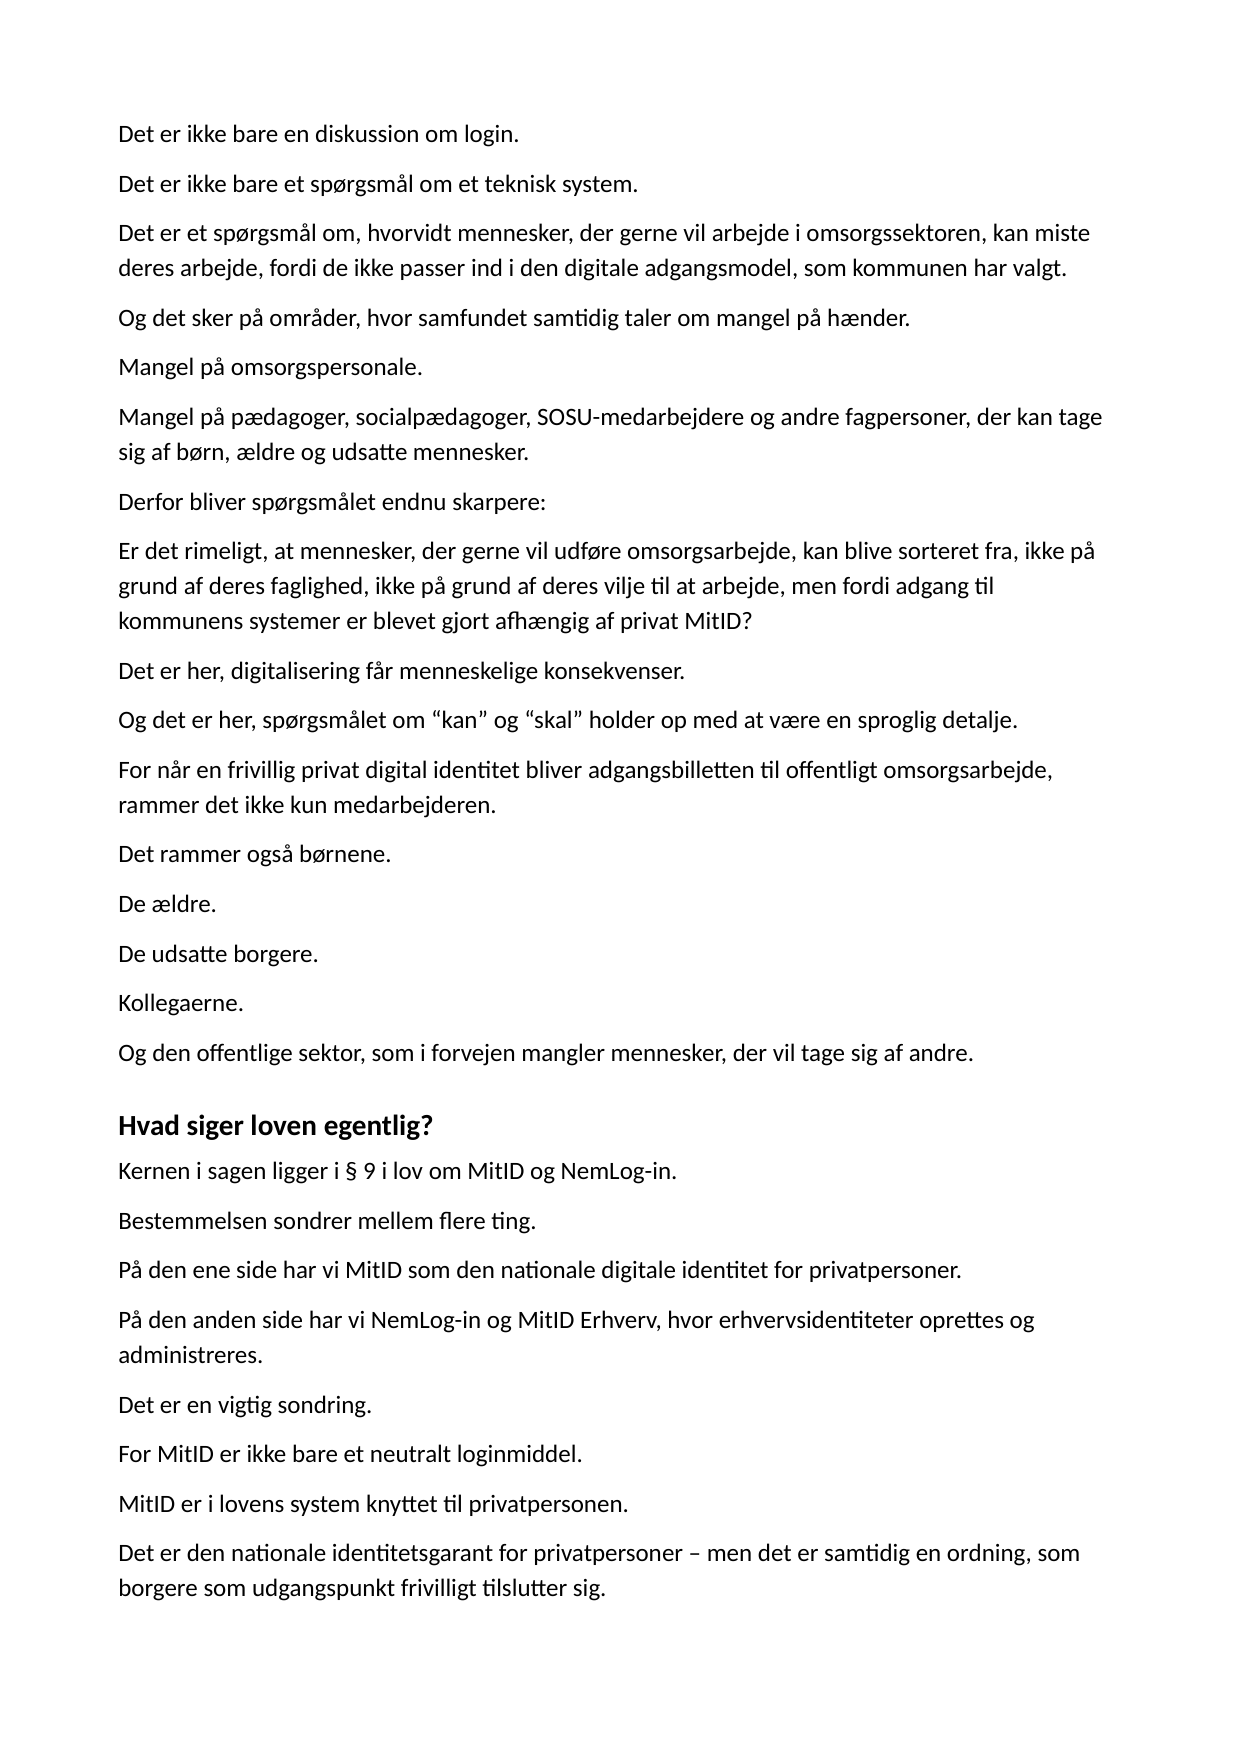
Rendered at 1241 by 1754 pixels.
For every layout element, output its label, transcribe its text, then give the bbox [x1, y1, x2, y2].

text På den ene side har vi MitID som den nationale digitale identitet for privatpersoner. [118, 1254, 1122, 1285]
text De ældre. [118, 888, 1122, 919]
text Mangel på pædagoger, socialpædagoger, SOSU-medarbejdere og andre fagpersoner, der kan tage sig af børn, ældre og udsatte mennesker. [118, 401, 1122, 467]
text Og det er her, spørgsmålet om “kan” og “skal” holder op med at være en sproglig detalje. [118, 704, 1122, 735]
text Og den offentlige sektor, som i forvejen mangler mennesker, der vil tage sig af andre. [118, 1037, 1122, 1067]
text Kernen i sagen ligger i § 9 i lov om MitID og NemLog-in. [118, 1155, 1122, 1186]
text Det er ikke bare en diskussion om login. [118, 118, 1122, 149]
text For MitID er ikke bare et neutralt loginmiddel. [118, 1438, 1122, 1469]
text På den anden side har vi NemLog-in og MitID Erhverv, hvor erhvervsidentiteter oprettes og administreres. [118, 1304, 1122, 1370]
text Det er her, digitalisering får menneskelige konsekvenser. [118, 655, 1122, 685]
text Det er et spørgsmål om, hvorvidt mennesker, der gerne vil arbejde i omsorgssektoren, kan miste deres arbejde, fordi de ikke passer ind i den digitale adgangsmodel, som kommunen har valgt. [118, 217, 1122, 283]
subtitle Hvad siger loven egentlig? [118, 1107, 1122, 1143]
text De udsatte borgere. [118, 938, 1122, 968]
text Derfor bliver spørgsmålet endnu skarpere: [118, 486, 1122, 516]
text Det er en vigtig sondring. [118, 1389, 1122, 1419]
text Det er den nationale identitetsgarant for privatpersoner – men det er samtidig en ordning, som borgere som udgangspunkt frivilligt tilslutter sig. [118, 1537, 1122, 1603]
text Bestemmelsen sondrer mellem flere ting. [118, 1205, 1122, 1236]
text Og det sker på områder, hvor samfundet samtidig taler om mangel på hænder. [118, 302, 1122, 332]
text Det rammer også børnene. [118, 838, 1122, 869]
text Kollegaerne. [118, 987, 1122, 1018]
text Det er ikke bare et spørgsmål om et teknisk system. [118, 168, 1122, 198]
text MitID er i lovens system knyttet til privatpersonen. [118, 1488, 1122, 1518]
text Mangel på omsorgspersonale. [118, 351, 1122, 382]
text Er det rimeligt, at mennesker, der gerne vil udføre omsorgsarbejde, kan blive sorteret fra, ikke på grund af deres faglighed, ikke på grund af deres vilje til at arbejde, men fordi adgang til kommunens systemer er blevet gjort afhængig af privat MitID? [118, 535, 1122, 636]
text For når en frivillig privat digital identitet bliver adgangsbilletten til offentligt omsorgsarbejde, rammer det ikke kun medarbejderen. [118, 754, 1122, 819]
